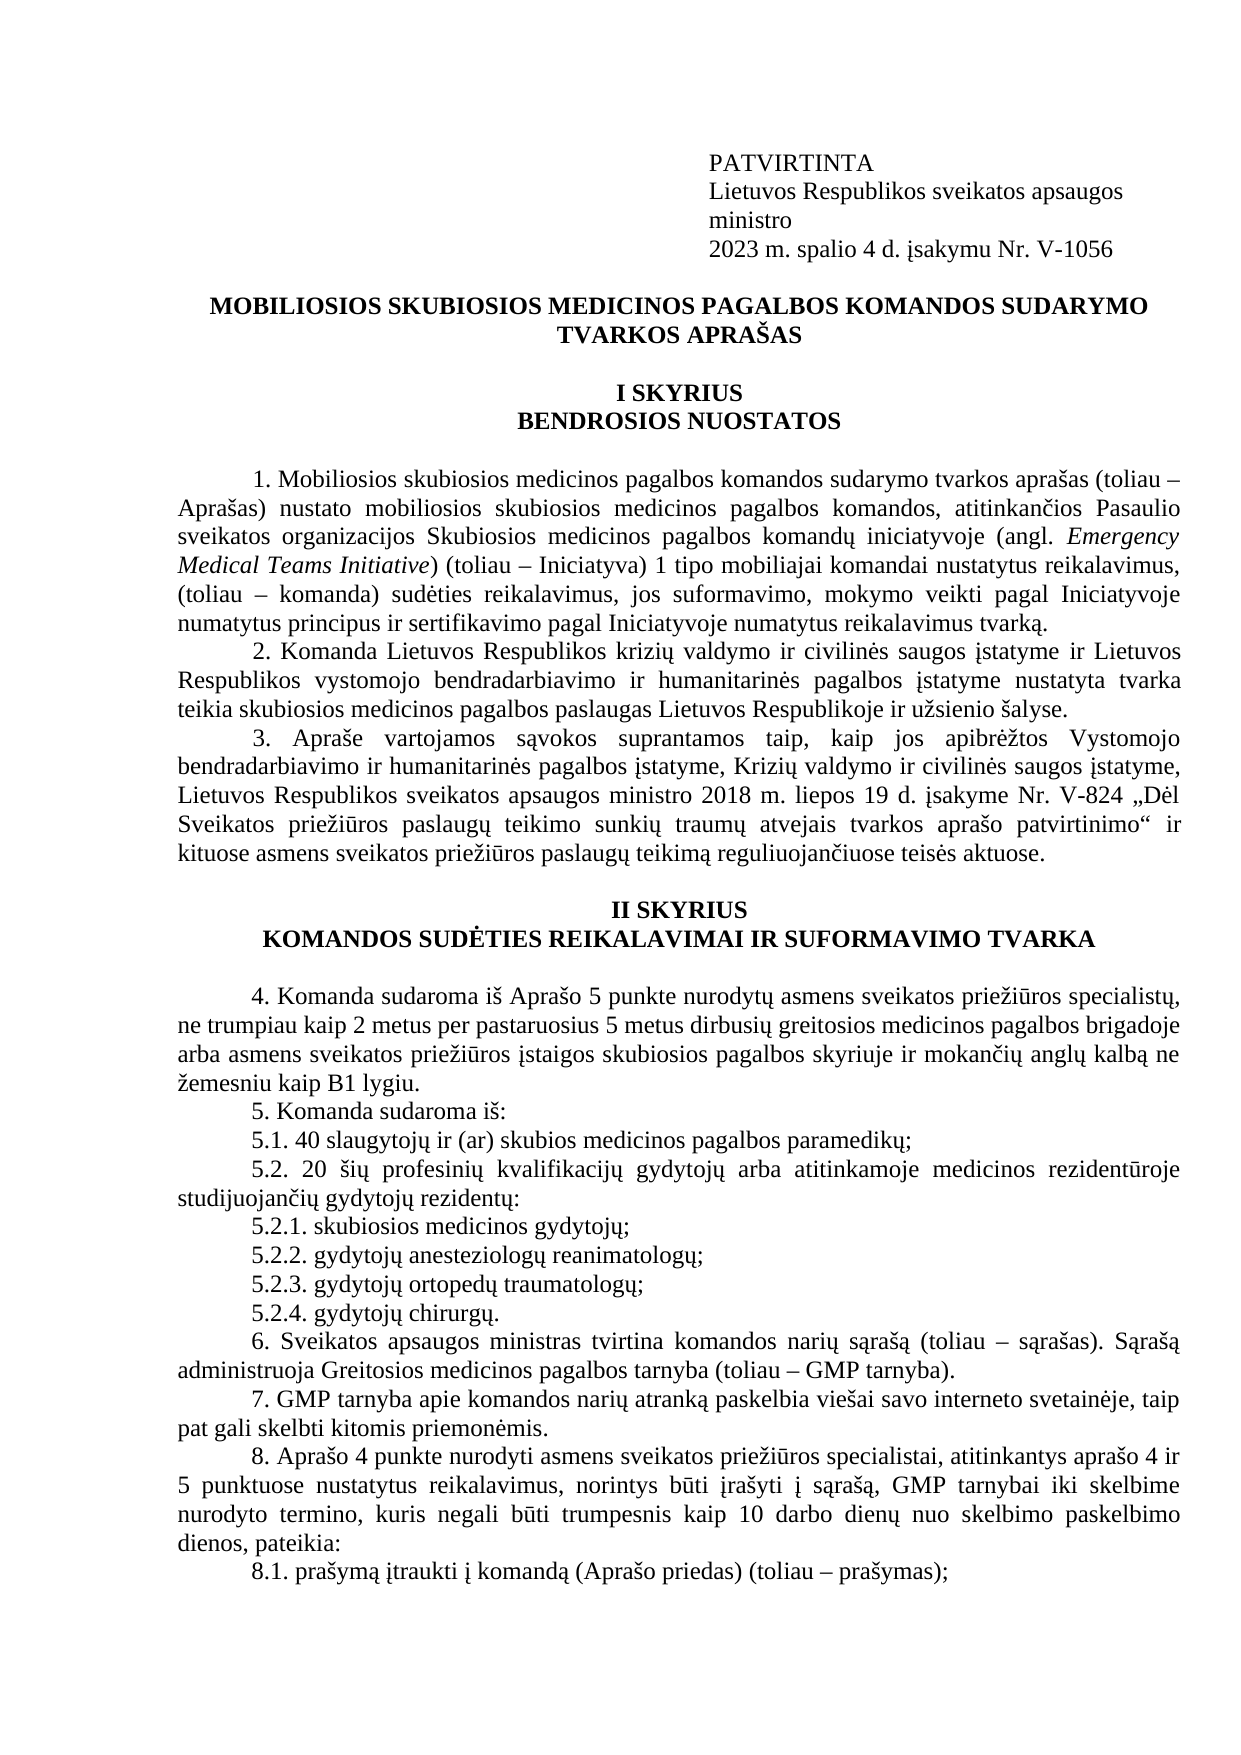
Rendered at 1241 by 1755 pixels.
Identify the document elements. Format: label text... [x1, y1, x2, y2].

text 3. Apraše vartojamos sąvokos suprantamos taip, kaip jos apibrėžtos Vystomojo bendradarbiavimo ir humanitarinės pagalbos įstatyme, Krizių valdymo ir civilinės saugos įstatyme, Lietuvos Respublikos sveikatos apsaugos ministro 2018 m. liepos 19 d. įsakyme Nr. V-824 „Dėl Sveikatos priežiūros paslaugų teikimo sunkių traumų atvejais tvarkos aprašo patvirtinimo“ ir kituose asmens sveikatos priežiūros paslaugų teikimą reguliuojančiuose teisės aktuose. [177, 723, 1181, 866]
text 5.2.2. gydytojų anesteziologų reanimatologų; [177, 1240, 1181, 1269]
text 5.2.3. gydytojų ortopedų traumatologų; [177, 1269, 1181, 1298]
text 2023 m. spalio 4 d. įsakymu Nr. V-1056 [709, 234, 1181, 263]
text 8.1. prašymą įtraukti į komandą (Aprašo priedas) (toliau – prašymas); [177, 1556, 1181, 1585]
text 5.2.1. skubiosios medicinos gydytojų; [177, 1211, 1181, 1240]
text 1. Mobiliosios skubiosios medicinos pagalbos komandos sudarymo tvarkos aprašas (toliau – Aprašas) nustato mobiliosios skubiosios medicinos pagalbos komandos, atitinkančios Pasaulio sveikatos organizacijos Skubiosios medicinos pagalbos komandų iniciatyvoje (angl. Emergency Medical Teams Initiative) (toliau – Iniciatyva) 1 tipo mobiliajai komandai nustatytus reikalavimus, (toliau – komanda) sudėties reikalavimus, jos suformavimo, mokymo veikti pagal Iniciatyvoje numatytus principus ir sertifikavimo pagal Iniciatyvoje numatytus reikalavimus tvarką. [177, 464, 1181, 636]
text I SKYRIUS [177, 378, 1181, 406]
text KOMANDOS SUDĖTIES REIKALAVIMAI IR SUFORMAVIMO TVARKA [177, 924, 1181, 953]
text II SKYRIUS [177, 895, 1181, 924]
text 4. Komanda sudaroma iš Aprašo 5 punkte nurodytų asmens sveikatos priežiūros specialistų, ne trumpiau kaip 2 metus per pastaruosius 5 metus dirbusių greitosios medicinos pagalbos brigadoje arba asmens sveikatos priežiūros įstaigos skubiosios pagalbos skyriuje ir mokančių anglų kalbą ne žemesniu kaip B1 lygiu. [177, 981, 1181, 1096]
text PATVIRTINTA [709, 148, 1181, 176]
text 5.2.4. gydytojų chirurgų. [177, 1298, 1181, 1326]
text 2. Komanda Lietuvos Respublikos krizių valdymo ir civilinės saugos įstatyme ir Lietuvos Respublikos vystomojo bendradarbiavimo ir humanitarinės pagalbos įstatyme nustatyta tvarka teikia skubiosios medicinos pagalbos paslaugas Lietuvos Respublikoje ir užsienio šalyse. [177, 636, 1181, 723]
text Lietuvos Respublikos sveikatos apsaugos ministro [709, 176, 1181, 234]
text 5.1. 40 slaugytojų ir (ar) skubios medicinos pagalbos paramedikų; [177, 1125, 1181, 1154]
text 5. Komanda sudaroma iš: [177, 1096, 1181, 1125]
text MOBILIOSIOS SKUBIOSIOS MEDICINOS PAGALBOS KOMANDOS SUDARYMO TVARKOS APRAŠAS [177, 291, 1181, 349]
text 6. Sveikatos apsaugos ministras tvirtina komandos narių sąrašą (toliau – sąrašas). Sąrašą administruoja Greitosios medicinos pagalbos tarnyba (toliau – GMP tarnyba). [177, 1326, 1181, 1384]
text BENDROSIOS NUOSTATOS [177, 406, 1181, 435]
text 8. Aprašo 4 punkte nurodyti asmens sveikatos priežiūros specialistai, atitinkantys aprašo 4 ir 5 punktuose nustatytus reikalavimus, norintys būti įrašyti į sąrašą, GMP tarnybai iki skelbime nurodyto termino, kuris negali būti trumpesnis kaip 10 darbo dienų nuo skelbimo paskelbimo dienos, pateikia: [177, 1441, 1181, 1556]
text 5.2. 20 šių profesinių kvalifikacijų gydytojų arba atitinkamoje medicinos rezidentūroje studijuojančių gydytojų rezidentų: [177, 1154, 1181, 1211]
text 7. GMP tarnyba apie komandos narių atranką paskelbia viešai savo interneto svetainėje, taip pat gali skelbti kitomis priemonėmis. [177, 1384, 1181, 1441]
